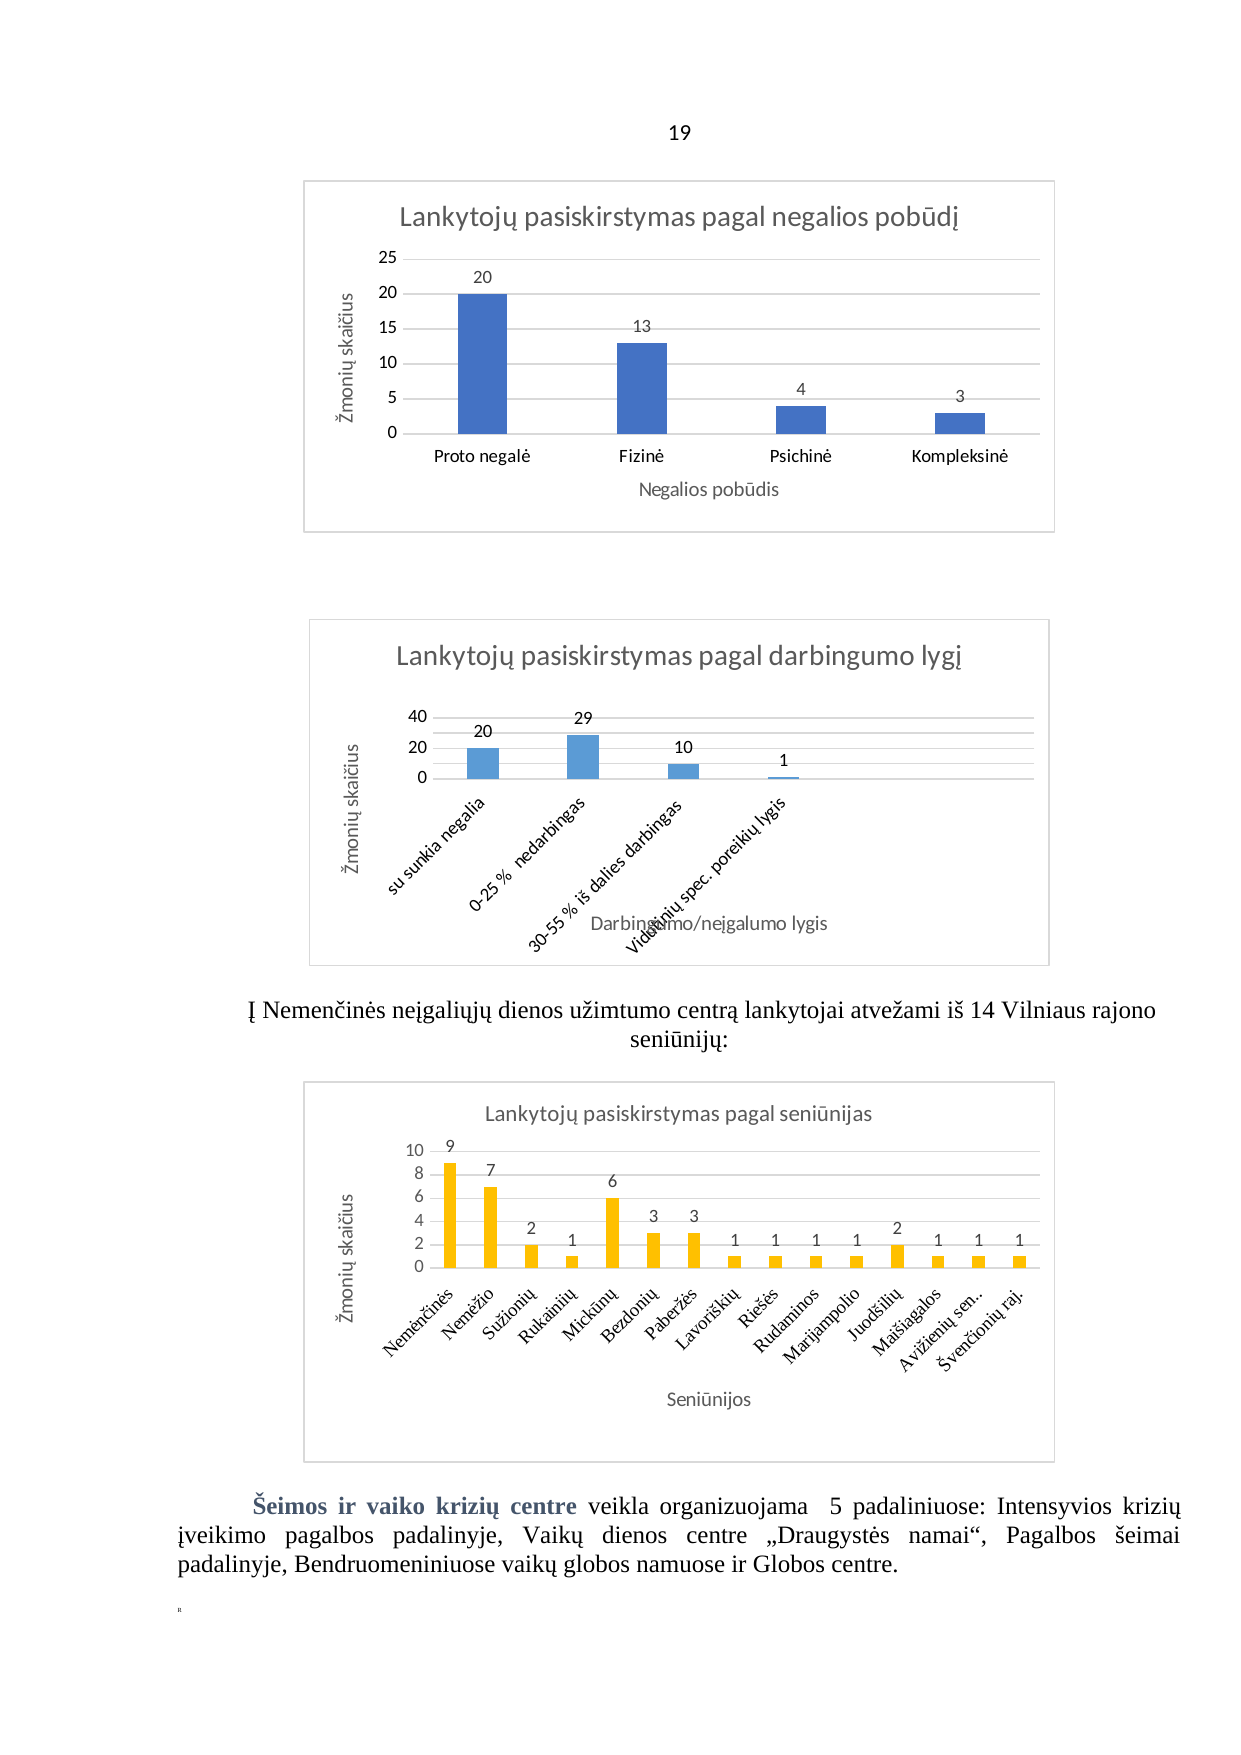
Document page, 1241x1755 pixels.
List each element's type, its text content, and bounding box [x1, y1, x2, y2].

text Į Nemenčinės neįgaliųjų dienos užimtumo centrą lankytojai atvežami iš 14 Vilniaus rajono seniūnijų: [177, 995, 1181, 1053]
text Šeimos ir vaiko krizių centre veikla organizuojama 5 padaliniuose: Intensyvios krizių įveikimo pagalbos padalinyje, Vaikų dienos centre „Draugystės namai“, Pagalbos šeimai padalinyje, Bendruomeniniuose vaikų globos namuose ir Globos centre. [177, 1491, 1181, 1578]
